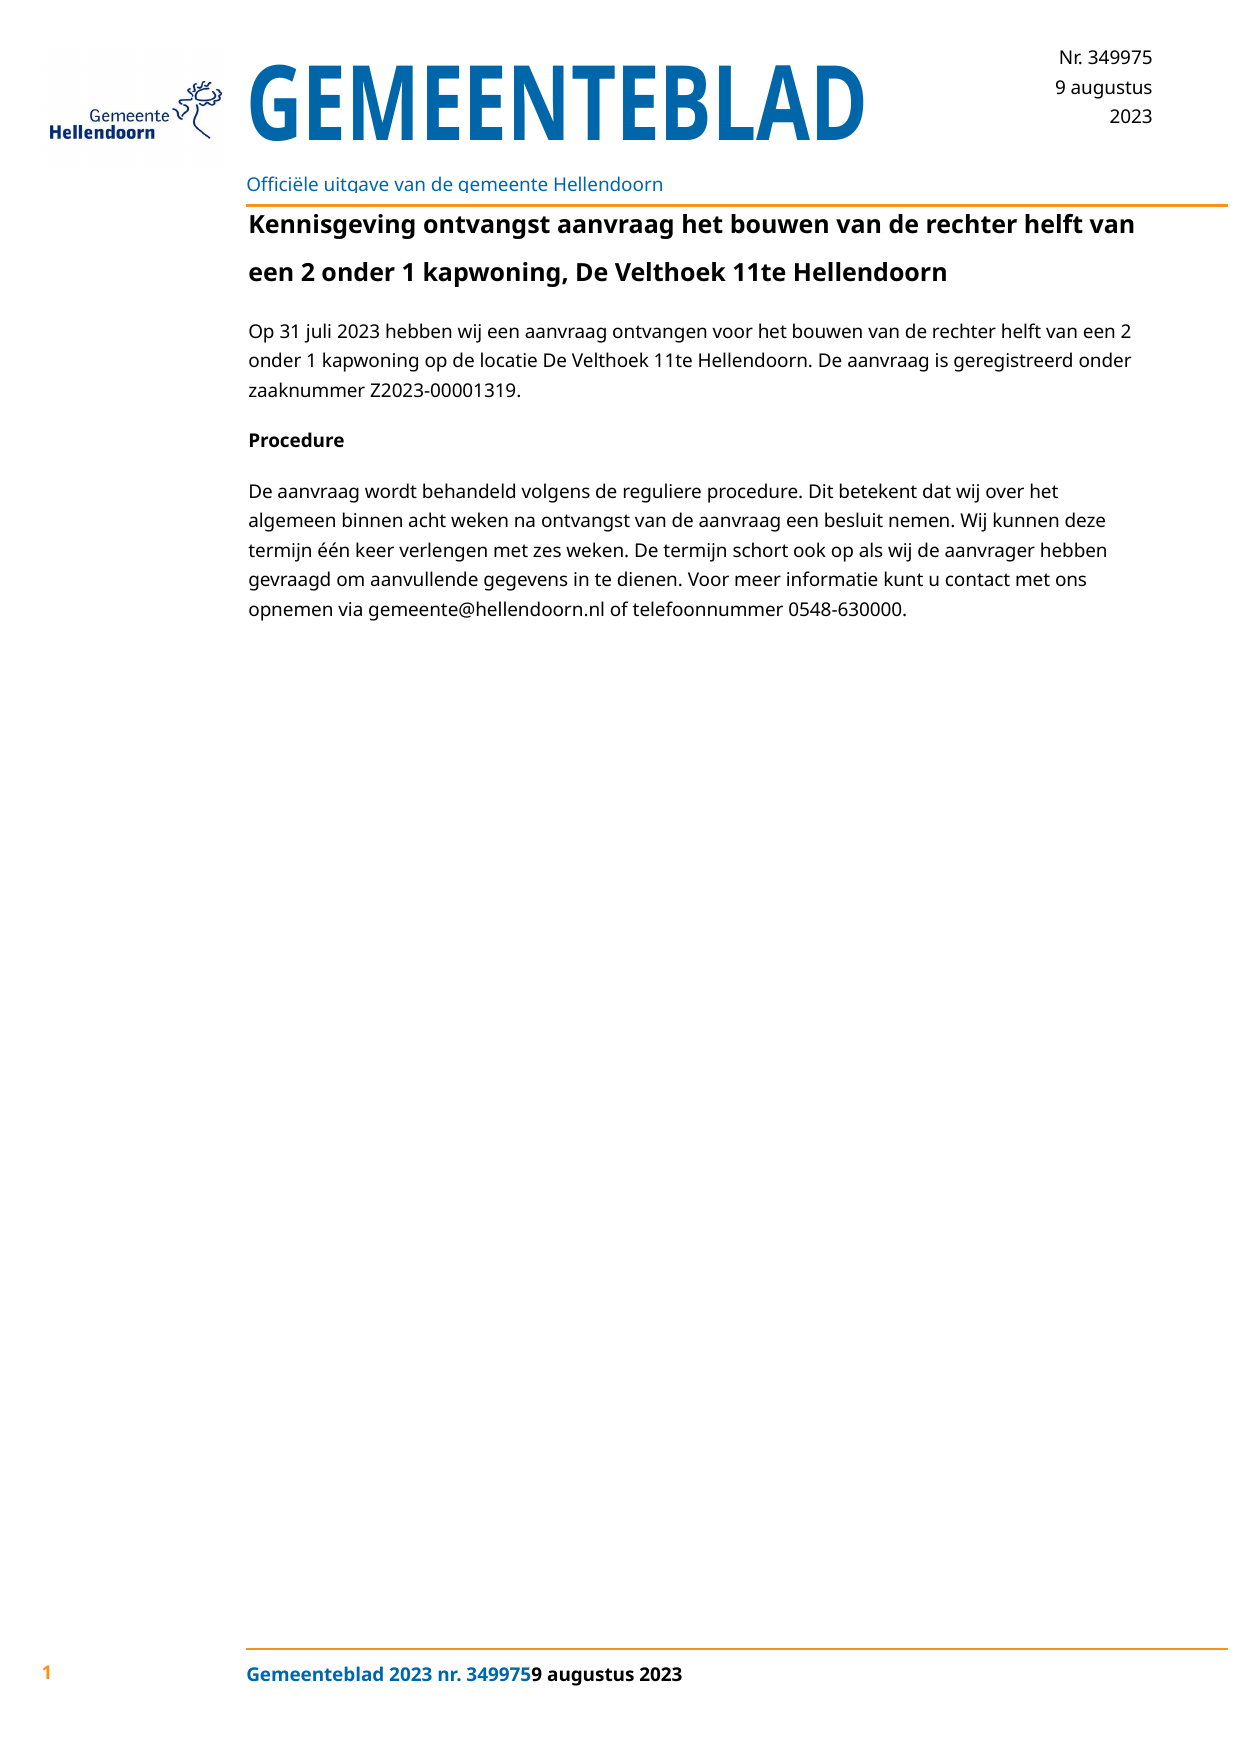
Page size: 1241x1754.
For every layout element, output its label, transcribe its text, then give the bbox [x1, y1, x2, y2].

text Op 31 juli 2023 hebben wij een aanvraag ontvangen voor het bouwen van de rechter helft van een 2 onder 1 kapwoning op de locatie De Velthoek 11te Hellendoorn. De aanvraag is geregistreerd onder zaaknummer Z2023-00001319. [248, 318, 1152, 403]
text Procedure [248, 427, 1152, 453]
text De aanvraag wordt behandeld volgens de reguliere procedure. Dit betekent dat wij over het algemeen binnen acht weken na ontvangst van de aanvraag een besluit nemen. Wij kunnen deze termijn één keer verlengen met zes weken. De termijn schort ook op als wij de aanvrager hebben gevraagd om aanvullende gegevens in te dienen. Voor meer informatie kunt u contact met ons opnemen via gemeente@hellendoorn.nl of telefoonnummer 0548-630000. [248, 478, 1152, 622]
picture [41, 47, 231, 172]
text Kennisgeving ontvangst aanvraag het bouwen van de rechter helft van een 2 onder 1 kapwoning, De Velthoek 11te Hellendoorn [248, 207, 1152, 288]
